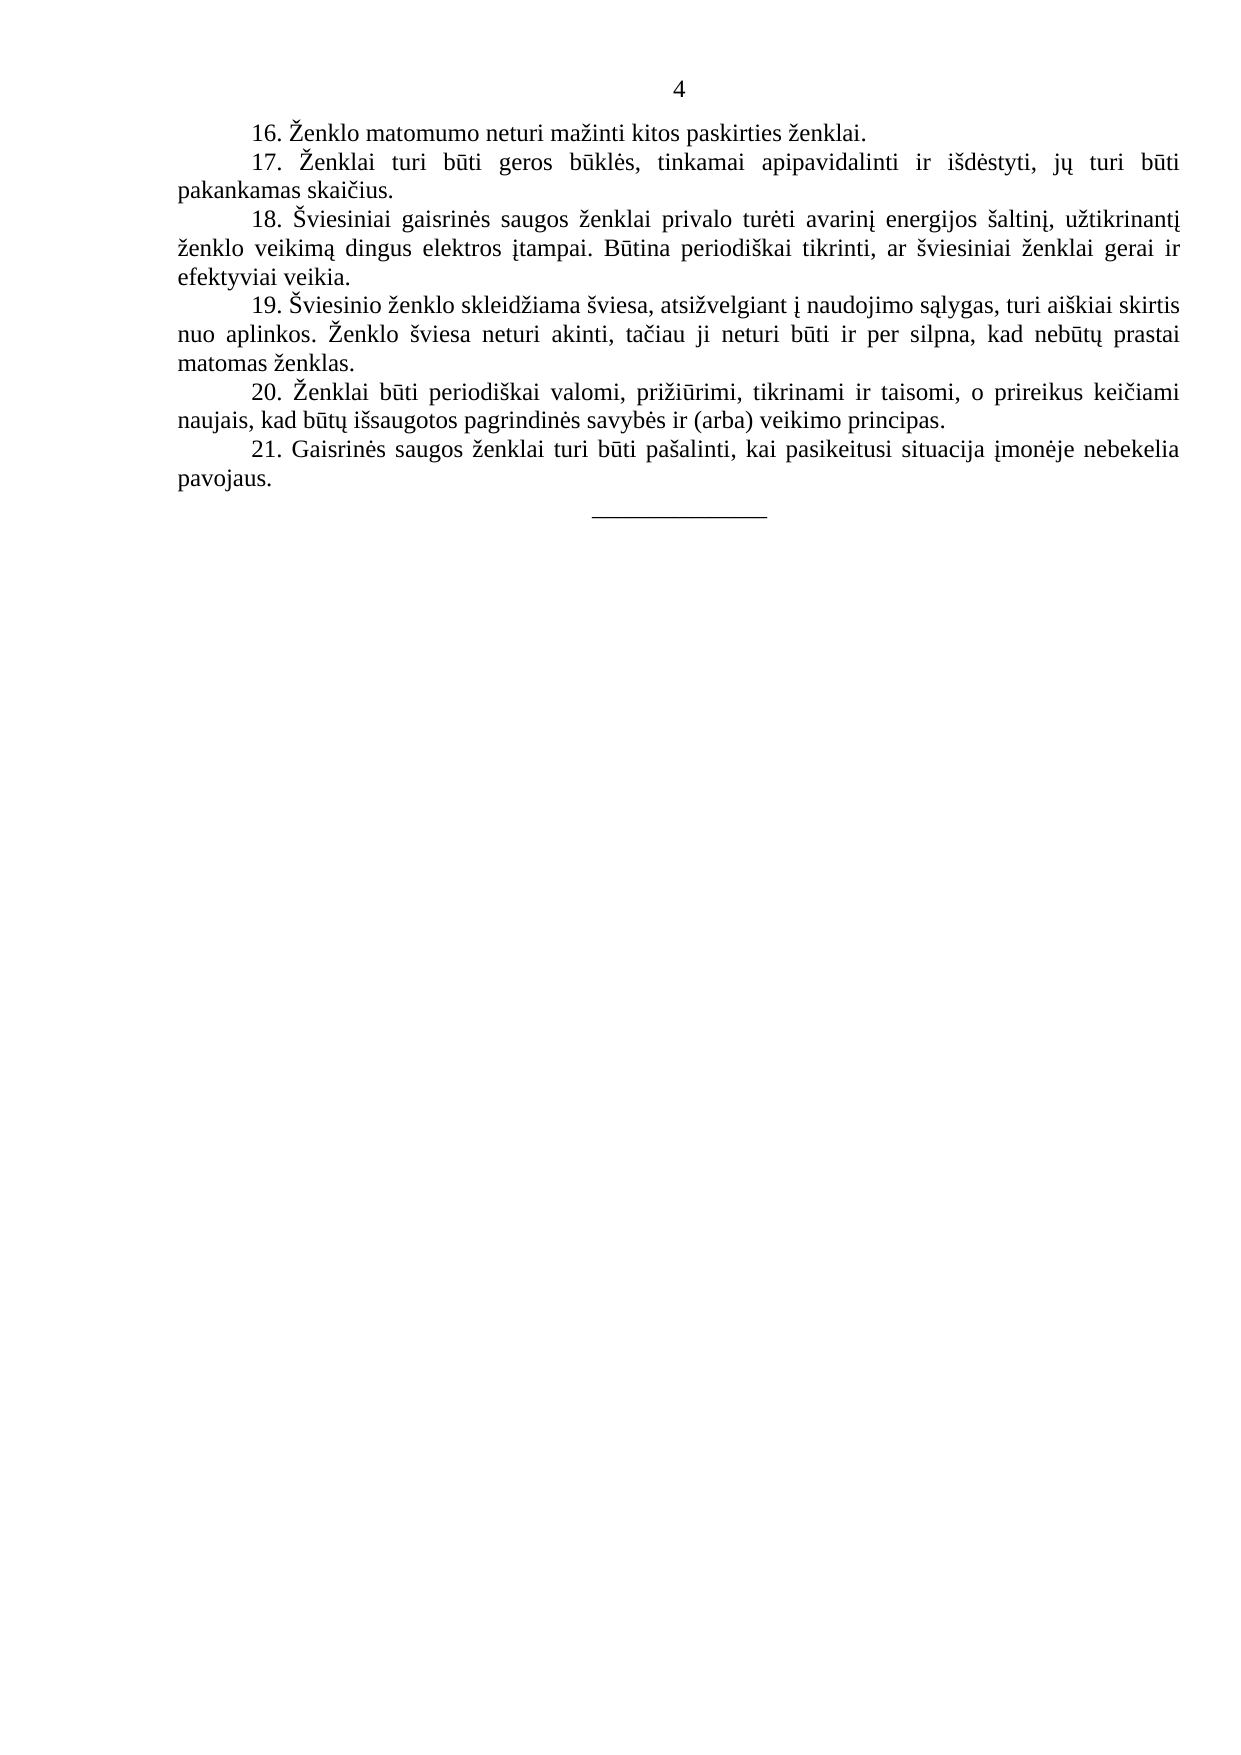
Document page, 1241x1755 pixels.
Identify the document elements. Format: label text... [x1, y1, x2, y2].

text 21. Gaisrinės saugos ženklai turi būti pašalinti, kai pasikeitusi situacija įmonėje nebekelia pavojaus. [177, 434, 1181, 492]
text 17. Ženklai turi būti geros būklės, tinkamai apipavidalinti ir išdėstyti, jų turi būti pakankamas skaičius. [177, 147, 1181, 204]
text 20. Ženklai būti periodiškai valomi, prižiūrimi, tikrinami ir taisomi, o prireikus keičiami naujais, kad būtų išsaugotos pagrindinės savybės ir (arba) veikimo principas. [177, 377, 1181, 434]
text 16. Ženklo matomumo neturi mažinti kitos paskirties ženklai. [177, 118, 1181, 147]
text ______________ [177, 492, 1181, 521]
text 19. Šviesinio ženklo skleidžiama šviesa, atsižvelgiant į naudojimo sąlygas, turi aiškiai skirtis nuo aplinkos. Ženklo šviesa neturi akinti, tačiau ji neturi būti ir per silpna, kad nebūtų prastai matomas ženklas. [177, 291, 1181, 377]
text 18. Šviesiniai gaisrinės saugos ženklai privalo turėti avarinį energijos šaltinį, užtikrinantį ženklo veikimą dingus elektros įtampai. Būtina periodiškai tikrinti, ar šviesiniai ženklai gerai ir efektyviai veikia. [177, 204, 1181, 291]
